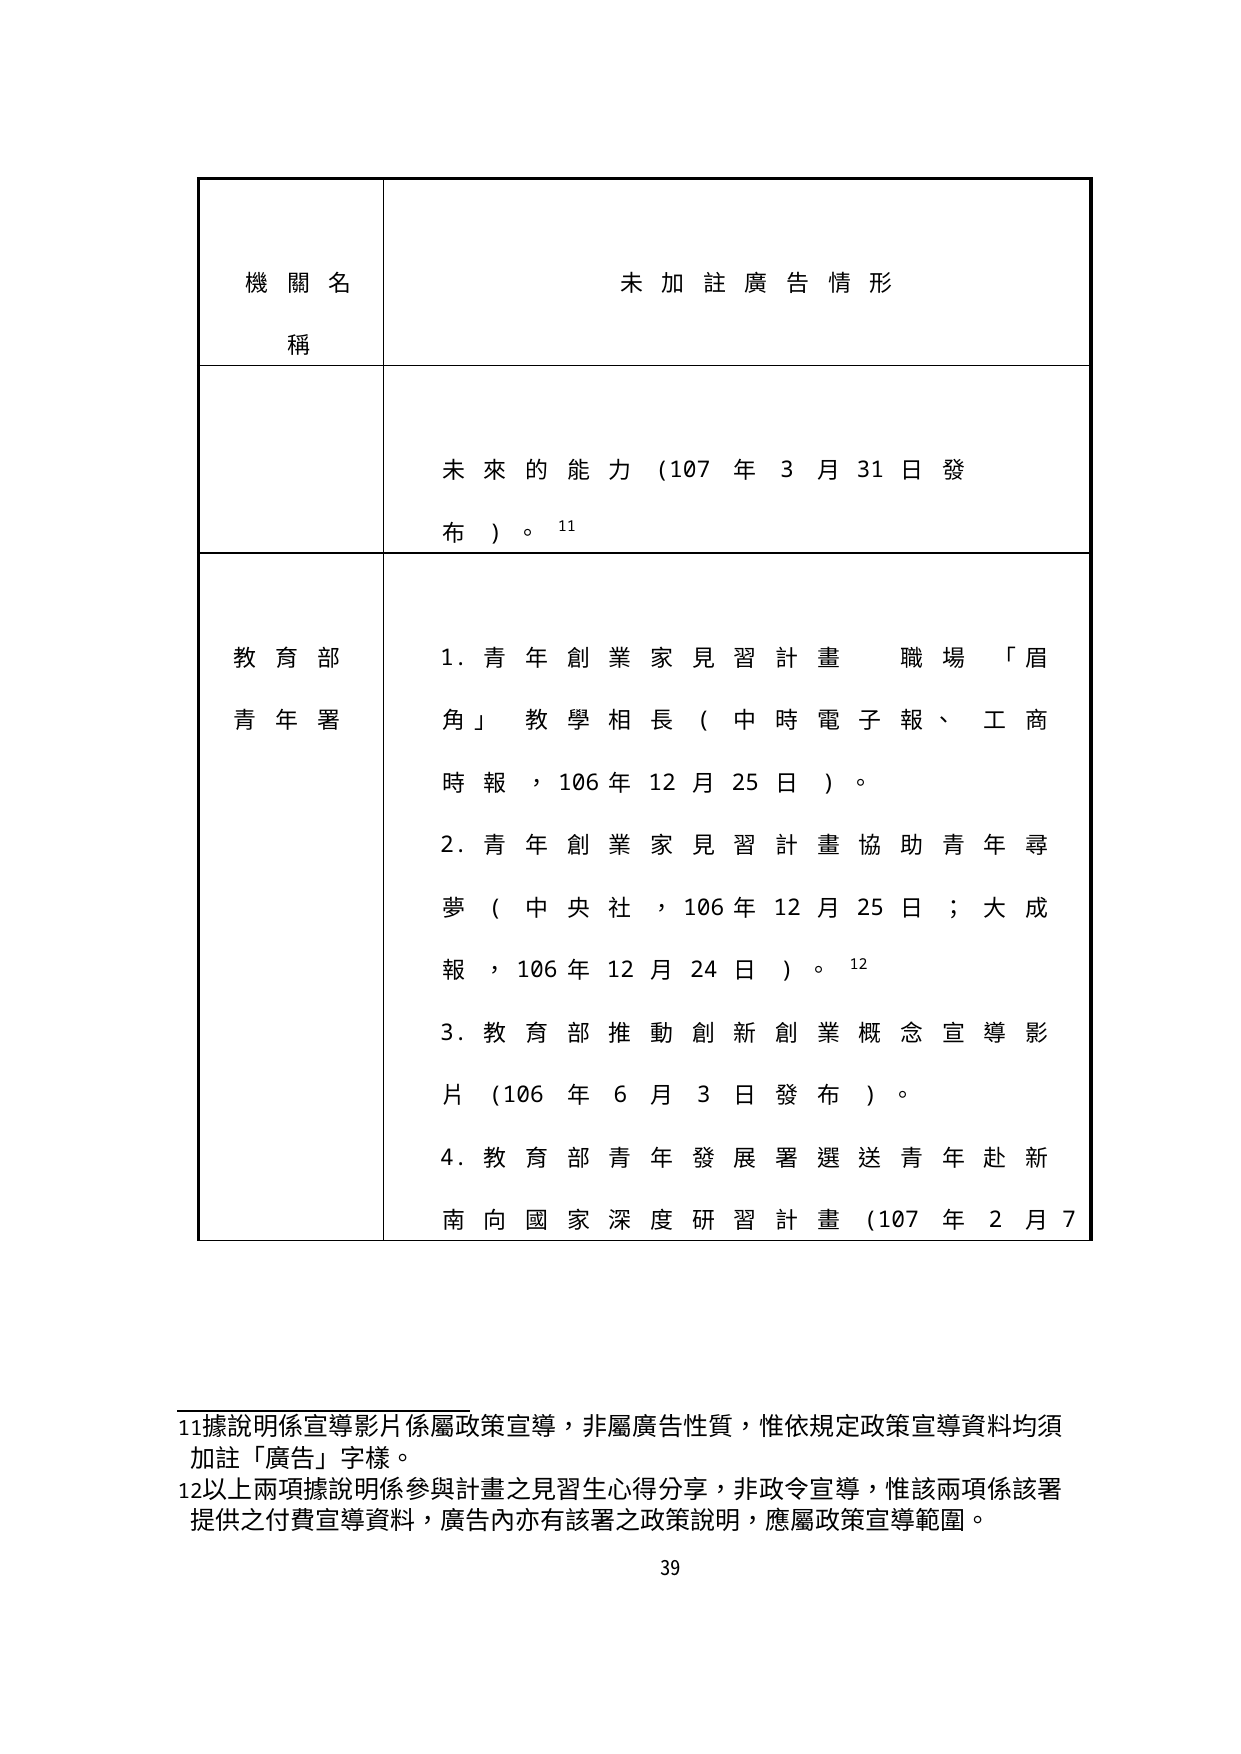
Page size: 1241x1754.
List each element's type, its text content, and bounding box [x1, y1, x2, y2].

table_cell 1.青年創業家見習計畫 職場「眉角」教學相長(中時電子報、工商時報，106年12月25日)。 2.青年創業家見習計畫協助青年尋夢(中央社，106年12月25日；大成報，106年12月24日)。 3.教育部推動創新創業概念宣導影片(106年6月3日發布)。 4.教育部青年發展署選送青年赴新南向國家深度研習計畫(107年2月7日發布)。 [384, 554, 1089, 1240]
table_header 機關名稱 [200, 180, 383, 365]
table_cell 教育部青年署 [200, 554, 383, 1240]
table_cell [200, 366, 383, 552]
table_cell 未來的能力(107年3月31日發布)。 [384, 366, 1089, 552]
table_header 未加註廣告情形 [384, 180, 1089, 365]
